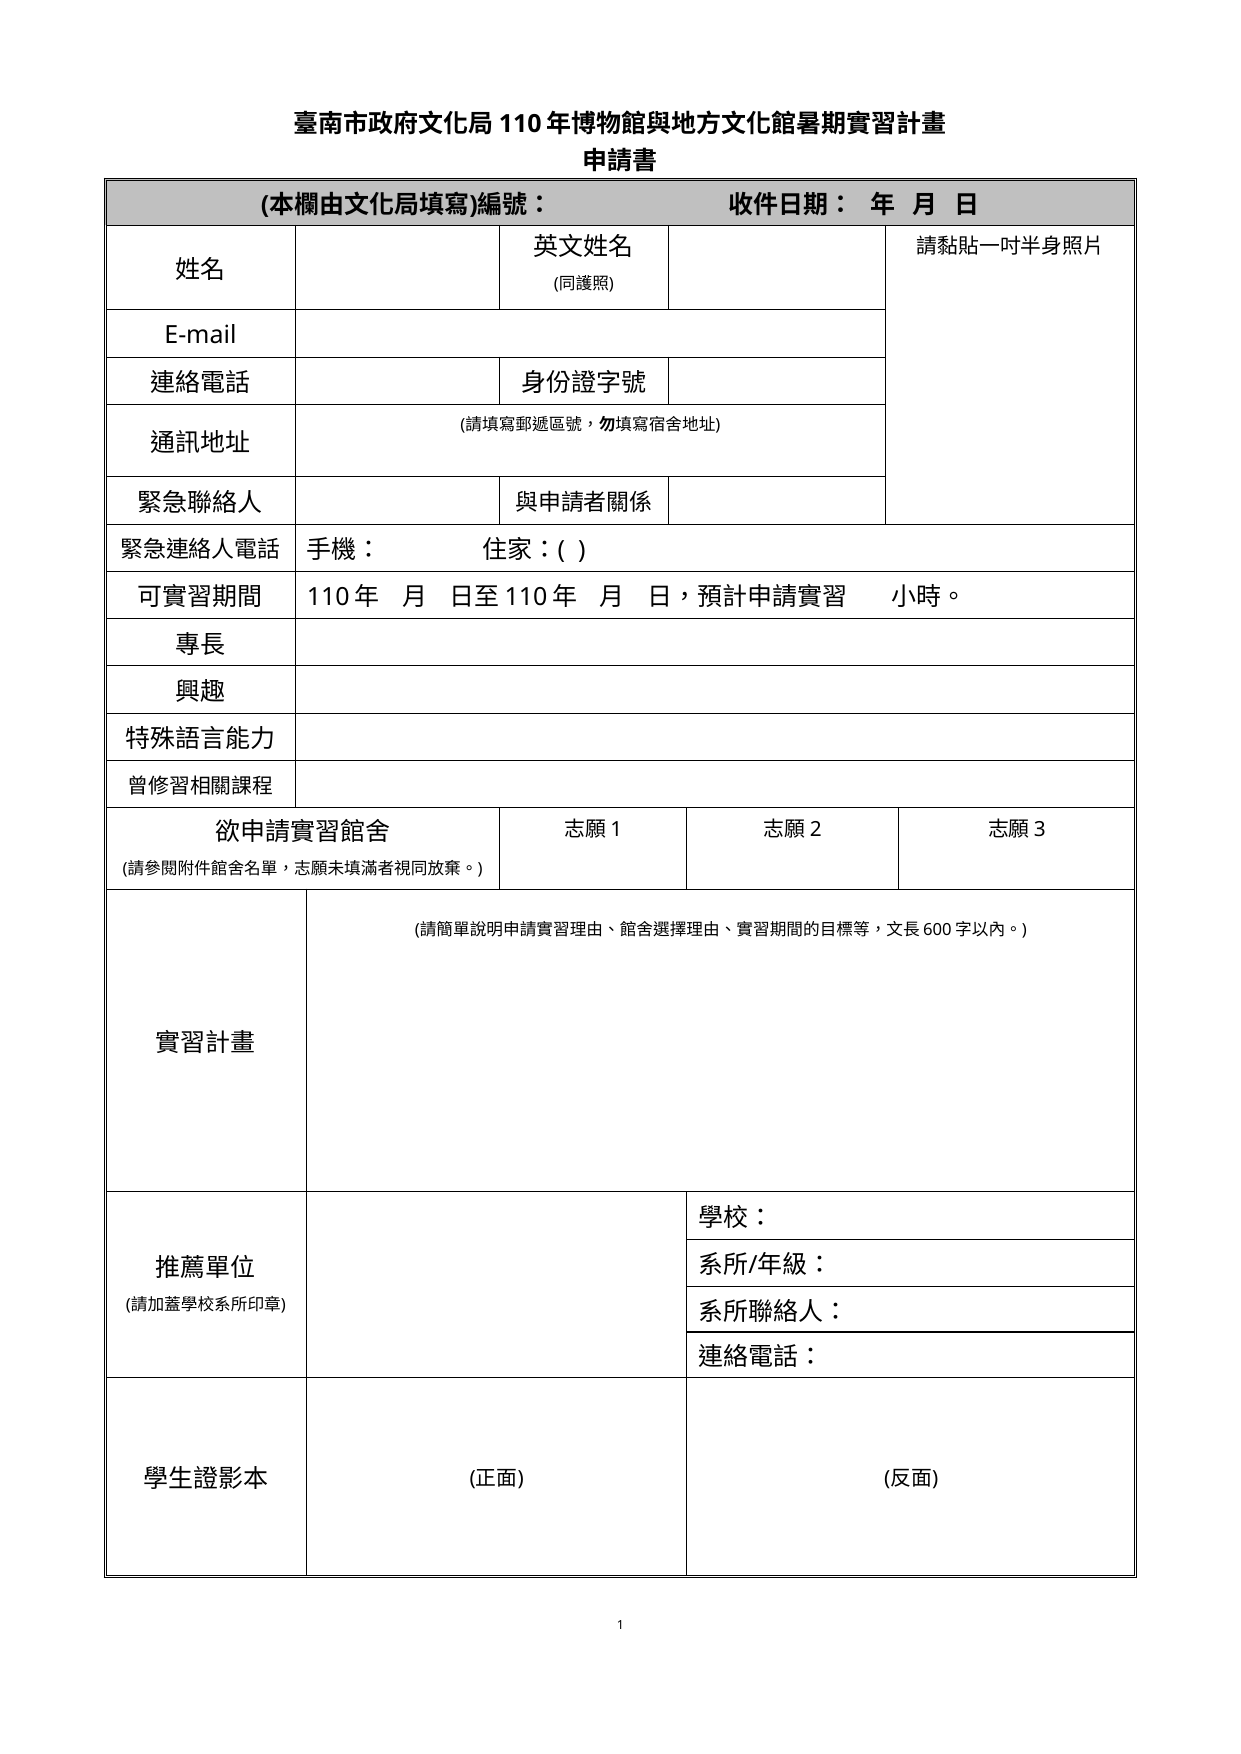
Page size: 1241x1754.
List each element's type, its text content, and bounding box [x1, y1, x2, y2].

table_cell 志願2 [687, 808, 898, 888]
table_cell 興趣 [107, 666, 295, 713]
table_cell 可實習期間 [107, 572, 295, 618]
table_cell 特殊語言能力 [107, 714, 295, 760]
text 申請書 [89, 140, 1152, 177]
table_cell 系所/年級： [687, 1240, 1134, 1286]
table_cell 姓名 [107, 226, 295, 309]
table_cell [307, 1192, 686, 1377]
table_cell 學校： [687, 1192, 1134, 1238]
table_cell 通訊地址 [107, 405, 295, 476]
table_cell 志願3 [899, 808, 1134, 888]
table_cell 連絡電話： [687, 1333, 1134, 1377]
table_cell 專長 [107, 619, 295, 665]
table_cell 推薦單位 (請加蓋學校系所印章) [107, 1192, 306, 1377]
table_cell (請簡單說明申請實習理由、館舍選擇理由、實習期間的目標等，文長600字以內。) [307, 890, 1134, 1191]
table_cell 手機： 住家：( ) [296, 525, 1134, 571]
table_cell 學生證影本 [107, 1378, 306, 1575]
table_cell 系所聯絡人： [687, 1287, 1134, 1331]
table_cell [669, 358, 885, 404]
table_cell 身份證字號 [500, 358, 668, 404]
text 臺南市政府文化局110年博物館與地方文化館暑期實習計畫 [89, 102, 1152, 140]
table_header (本欄由文化局填寫)編號： 收件日期： 年 月 日 [107, 181, 1134, 225]
table_cell 英文姓名 (同護照) [500, 226, 668, 309]
table_cell 110年 月 日至110年 月 日，預計申請實習 小時。 [296, 572, 1134, 618]
table_cell [669, 226, 885, 309]
table_cell (正面) [307, 1378, 686, 1575]
table_cell 緊急聯絡人 [107, 477, 295, 523]
table_cell [296, 619, 1134, 665]
table_cell [296, 761, 1134, 807]
table_cell 請黏貼一吋半身照片 [886, 226, 1134, 523]
table_cell (請填寫郵遞區號，勿填寫宿舍地址) [296, 405, 885, 476]
table_cell 實習計畫 [107, 890, 306, 1191]
table_cell 與申請者關係 [500, 477, 668, 523]
table_cell (反面) [687, 1378, 1134, 1575]
table_cell [296, 310, 885, 357]
table_cell 志願1 [500, 808, 686, 888]
table_cell [669, 477, 885, 523]
table_cell [296, 358, 499, 404]
table_cell 緊急連絡人電話 [107, 525, 295, 571]
table_cell [296, 714, 1134, 760]
table_cell [296, 666, 1134, 713]
table_cell 連絡電話 [107, 358, 295, 404]
table_cell 欲申請實習館舍 (請參閱附件館舍名單，志願未填滿者視同放棄。) [107, 808, 499, 888]
table_cell 曾修習相關課程 [107, 761, 295, 807]
table_cell [296, 477, 499, 523]
table_cell [296, 226, 499, 309]
table_cell E-mail [107, 310, 295, 357]
